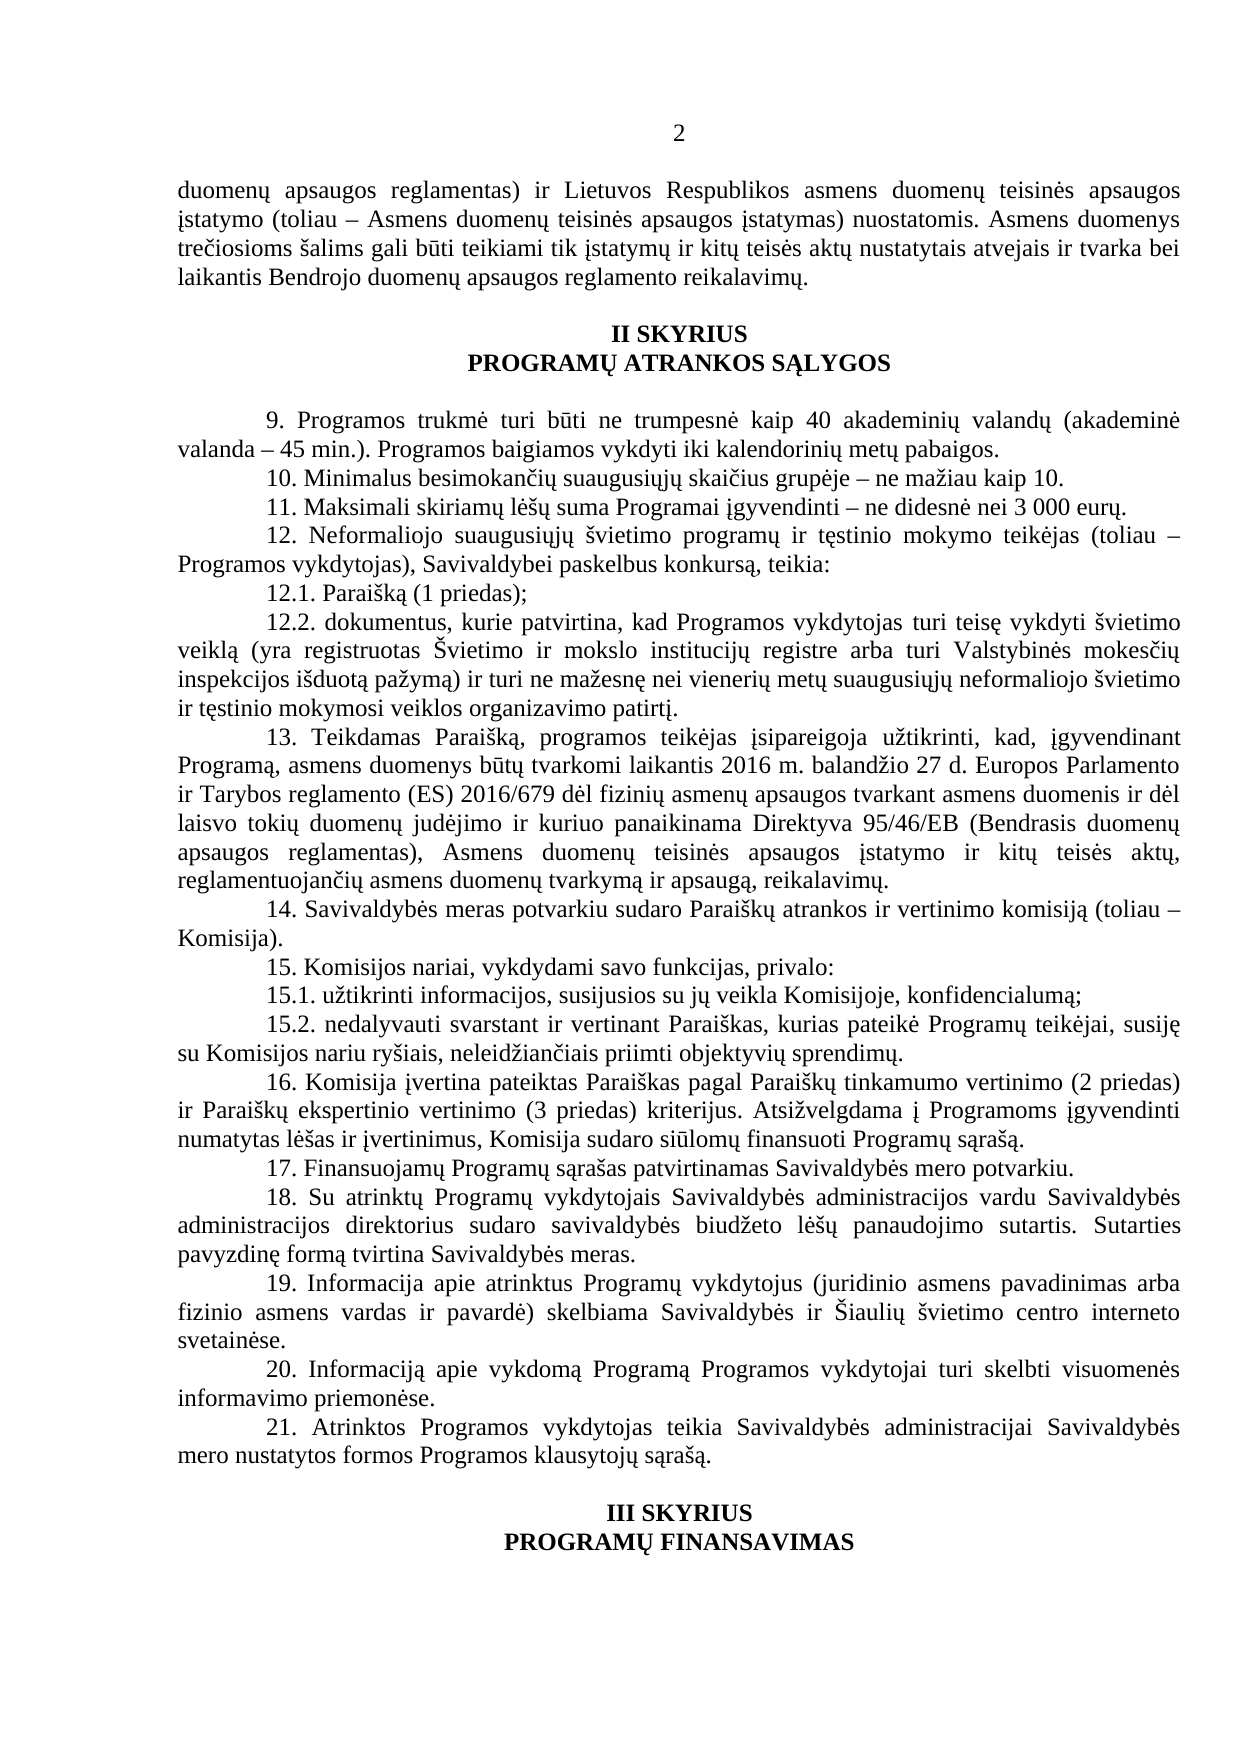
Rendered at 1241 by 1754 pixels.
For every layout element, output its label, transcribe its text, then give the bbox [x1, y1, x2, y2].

text 12.2. dokumentus, kurie patvirtina, kad Programos vykdytojas turi teisę vykdyti švietimo veiklą (yra registruotas Švietimo ir mokslo institucijų registre arba turi Valstybinės mokesčių inspekcijos išduotą pažymą) ir turi ne mažesnę nei vienerių metų suaugusiųjų neformaliojo švietimo ir tęstinio mokymosi veiklos organizavimo patirtį. [177, 607, 1181, 722]
text 19. Informacija apie atrinktus Programų vykdytojus (juridinio asmens pavadinimas arba fizinio asmens vardas ir pavardė) skelbiama Savivaldybės ir Šiaulių švietimo centro interneto svetainėse. [177, 1268, 1181, 1354]
text 15.2. nedalyvauti svarstant ir vertinant Paraiškas, kurias pateikė Programų teikėjai, susiję su Komisijos nariu ryšiais, neleidžiančiais priimti objektyvių sprendimų. [177, 1009, 1181, 1067]
text 15.1. užtikrinti informacijos, susijusios su jų veikla Komisijoje, konfidencialumą; [177, 981, 1181, 1009]
text 15. Komisijos nariai, vykdydami savo funkcijas, privalo: [177, 952, 1181, 981]
text 13. Teikdamas Paraišką, programos teikėjas įsipareigoja užtikrinti, kad, įgyvendinant Programą, asmens duomenys būtų tvarkomi laikantis 2016 m. balandžio 27 d. Europos Parlamento ir Tarybos reglamento (ES) 2016/679 dėl fizinių asmenų apsaugos tvarkant asmens duomenis ir dėl laisvo tokių duomenų judėjimo ir kuriuo panaikinama Direktyva 95/46/EB (Bendrasis duomenų apsaugos reglamentas), Asmens duomenų teisinės apsaugos įstatymo ir kitų teisės aktų, reglamentuojančių asmens duomenų tvarkymą ir apsaugą, reikalavimų. [177, 722, 1181, 894]
text 11. Maksimali skiriamų lėšų suma Programai įgyvendinti – ne didesnė nei 3 000 eurų. [177, 492, 1181, 521]
text III SKYRIUS [177, 1498, 1181, 1527]
text 20. Informaciją apie vykdomą Programą Programos vykdytojai turi skelbti visuomenės informavimo priemonėse. [177, 1354, 1181, 1412]
text 18. Su atrinktų Programų vykdytojais Savivaldybės administracijos vardu Savivaldybės administracijos direktorius sudaro savivaldybės biudžeto lėšų panaudojimo sutartis. Sutarties pavyzdinę formą tvirtina Savivaldybės meras. [177, 1182, 1181, 1268]
text duomenų apsaugos reglamentas) ir Lietuvos Respublikos asmens duomenų teisinės apsaugos įstatymo (toliau – Asmens duomenų teisinės apsaugos įstatymas) nuostatomis. Asmens duomenys trečiosioms šalims gali būti teikiami tik įstatymų ir kitų teisės aktų nustatytais atvejais ir tvarka bei laikantis Bendrojo duomenų apsaugos reglamento reikalavimų. [177, 176, 1181, 291]
text 12.1. Paraišką (1 priedas); [177, 578, 1181, 607]
text PROGRAMŲ ATRANKOS SĄLYGOS [177, 348, 1181, 377]
text 12. Neformaliojo suaugusiųjų švietimo programų ir tęstinio mokymo teikėjas (toliau –Programos vykdytojas), Savivaldybei paskelbus konkursą, teikia: [177, 521, 1181, 578]
text PROGRAMŲ FINANSAVIMAS [177, 1527, 1181, 1556]
text 14. Savivaldybės meras potvarkiu sudaro Paraiškų atrankos ir vertinimo komisiją (toliau – Komisija). [177, 894, 1181, 952]
text 16. Komisija įvertina pateiktas Paraiškas pagal Paraiškų tinkamumo vertinimo (2 priedas) ir Paraiškų ekspertinio vertinimo (3 priedas) kriterijus. Atsižvelgdama į Programoms įgyvendinti numatytas lėšas ir įvertinimus, Komisija sudaro siūlomų finansuoti Programų sąrašą. [177, 1067, 1181, 1153]
text 21. Atrinktos Programos vykdytojas teikia Savivaldybės administracijai Savivaldybės mero nustatytos formos Programos klausytojų sąrašą. [177, 1412, 1181, 1469]
text II SKYRIUS [177, 319, 1181, 348]
text 10. Minimalus besimokančių suaugusiųjų skaičius grupėje – ne mažiau kaip 10. [177, 463, 1181, 492]
text 9. Programos trukmė turi būti ne trumpesnė kaip 40 akademinių valandų (akademinė valanda – 45 min.). Programos baigiamos vykdyti iki kalendorinių metų pabaigos. [177, 406, 1181, 463]
text 17. Finansuojamų Programų sąrašas patvirtinamas Savivaldybės mero potvarkiu. [177, 1153, 1181, 1182]
